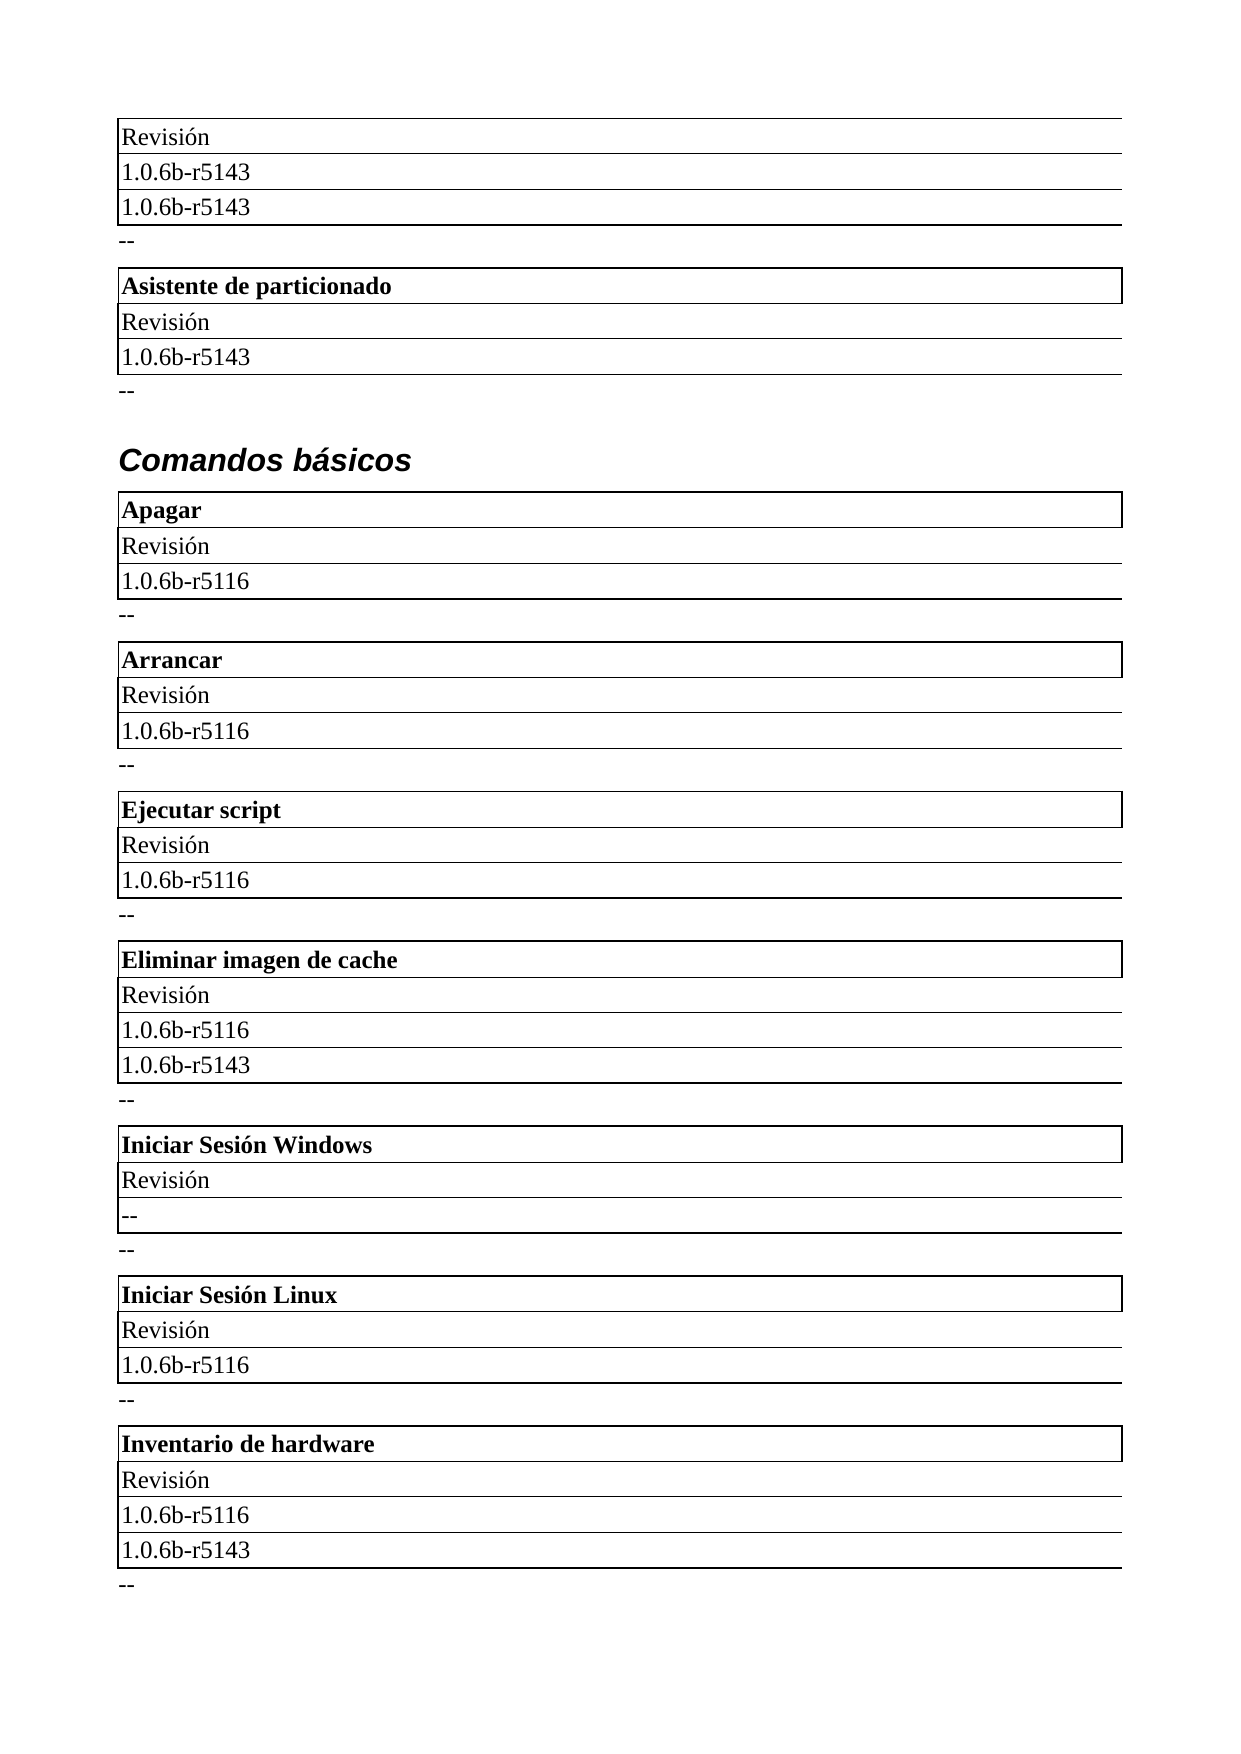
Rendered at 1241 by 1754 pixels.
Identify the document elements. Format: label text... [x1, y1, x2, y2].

table_cell Revisión [119, 1163, 1122, 1197]
table_cell 1.0.6b-r5116 [119, 1497, 1122, 1532]
text -- [118, 749, 1122, 778]
table_cell 1.0.6b-r5116 [119, 564, 1122, 598]
text -- [118, 1234, 1122, 1263]
table_header Ejecutar script [119, 792, 1121, 827]
table_cell 1.0.6b-r5143 [119, 1048, 1122, 1082]
subtitle Comandos básicos [118, 442, 1122, 478]
table_cell Revisión [119, 119, 1122, 153]
table_cell Revisión [119, 528, 1122, 562]
table_header Inventario de hardware [119, 1427, 1121, 1461]
text -- [118, 1384, 1122, 1412]
table_cell 1.0.6b-r5116 [119, 863, 1122, 897]
table_header Iniciar Sesión Windows [119, 1127, 1121, 1162]
text -- [118, 600, 1122, 628]
table_cell 1.0.6b-r5116 [119, 1013, 1122, 1047]
table_cell 1.0.6b-r5143 [119, 154, 1122, 188]
text -- [118, 1569, 1122, 1597]
table_header Apagar [119, 493, 1121, 527]
table_cell Revisión [119, 304, 1122, 338]
table_cell 1.0.6b-r5143 [119, 1533, 1122, 1567]
table_header Arrancar [119, 643, 1121, 677]
table_cell 1.0.6b-r5143 [119, 190, 1122, 224]
text -- [118, 1084, 1122, 1113]
table_cell Revisión [119, 978, 1122, 1012]
table_cell 1.0.6b-r5116 [119, 713, 1122, 747]
table_header Eliminar imagen de cache [119, 942, 1121, 977]
text -- [118, 899, 1122, 928]
table_cell Revisión [119, 828, 1122, 862]
table_cell Revisión [119, 1312, 1122, 1347]
table_cell -- [119, 1198, 1122, 1232]
table_header Asistente de particionado [119, 269, 1121, 303]
text -- [118, 375, 1122, 404]
table_cell Revisión [119, 1462, 1122, 1496]
table_cell 1.0.6b-r5116 [119, 1348, 1122, 1382]
text -- [118, 226, 1122, 254]
table_cell 1.0.6b-r5143 [119, 339, 1122, 373]
table_cell Revisión [119, 678, 1122, 712]
table_header Iniciar Sesión Linux [119, 1277, 1121, 1311]
